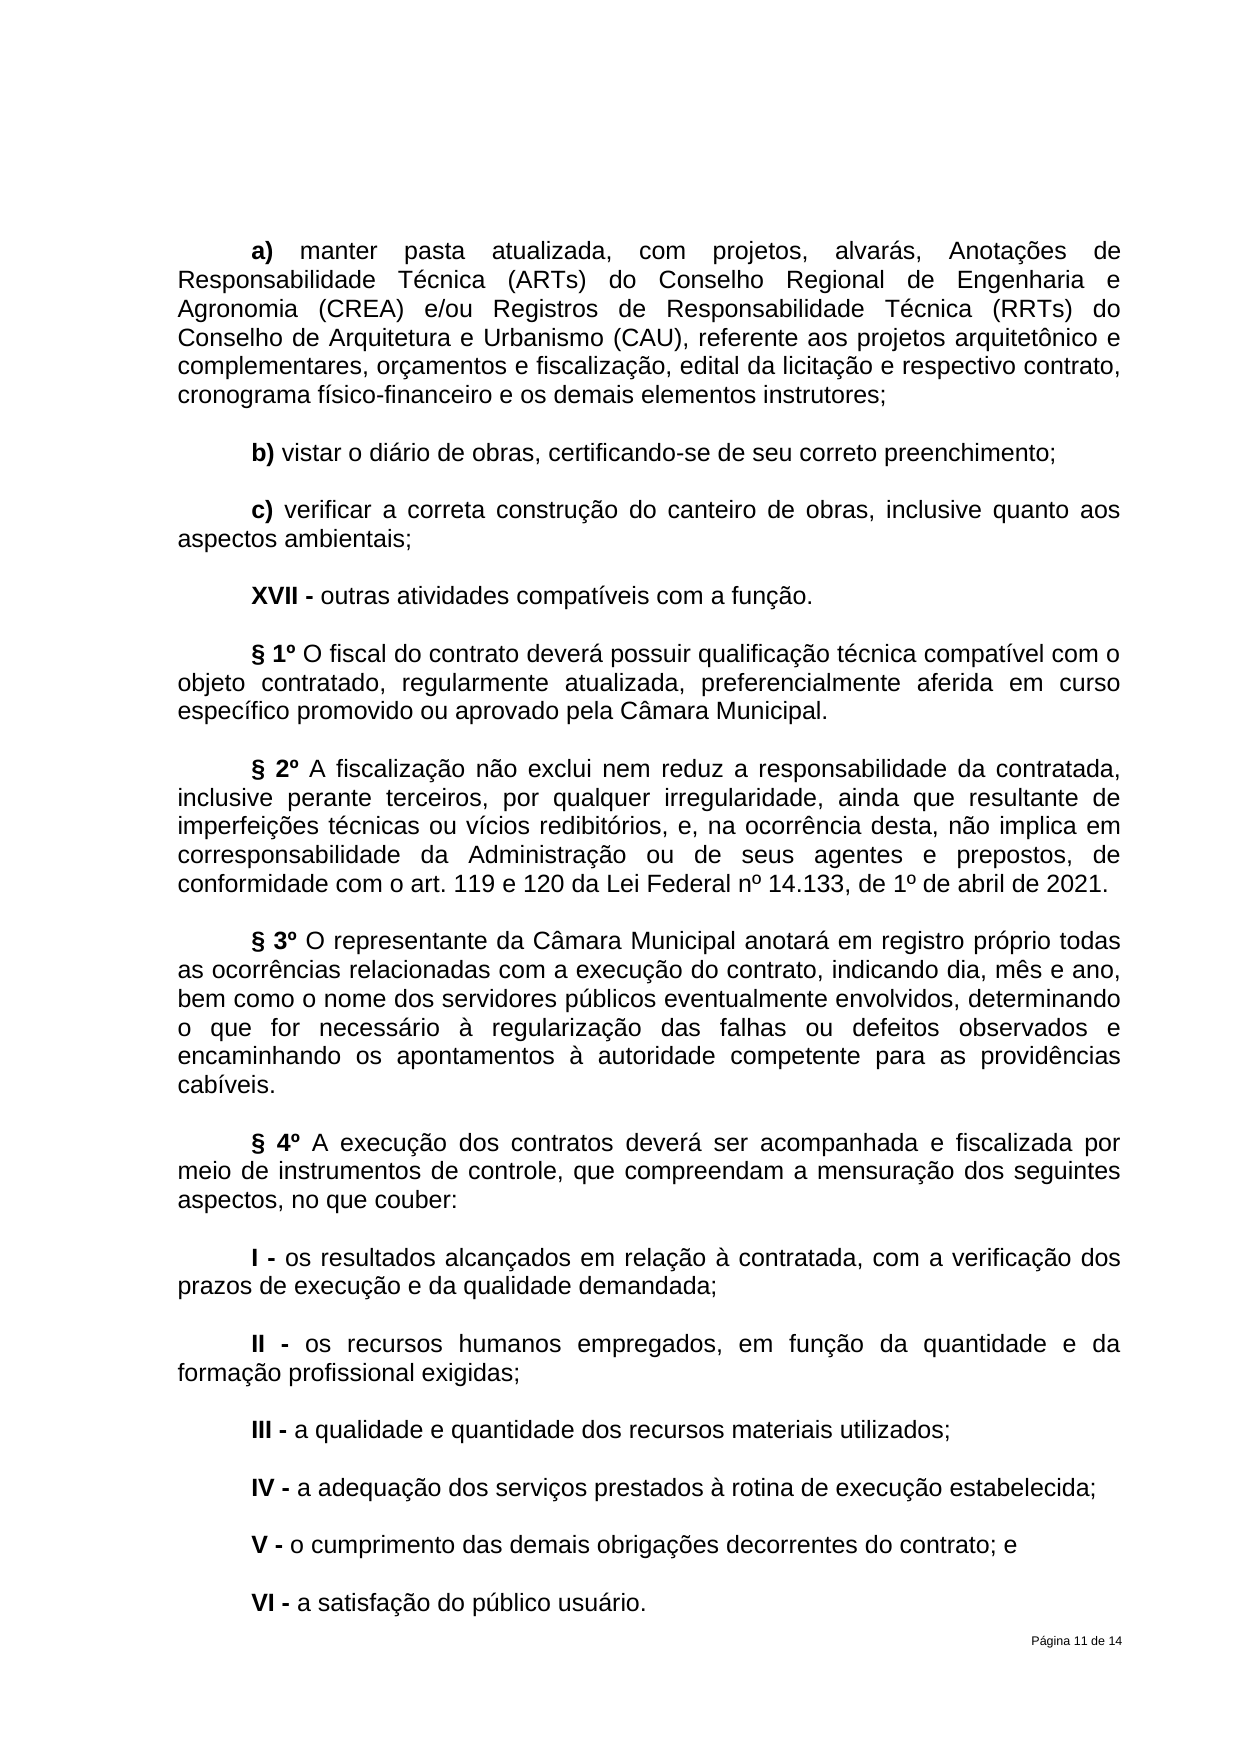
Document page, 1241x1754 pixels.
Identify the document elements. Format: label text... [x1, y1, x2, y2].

text § 1º O fiscal do contrato deverá possuir qualificação técnica compatível com o objeto contratado, regularmente atualizada, preferencialmente aferida em curso específico promovido ou aprovado pela Câmara Municipal. [177, 639, 1122, 725]
text a) manter pasta atualizada, com projetos, alvarás, Anotações de Responsabilidade Técnica (ARTs) do Conselho Regional de Engenharia e Agronomia (CREA) e/ou Registros de Responsabilidade Técnica (RRTs) do Conselho de Arquitetura e Urbanismo (CAU), referente aos projetos arquitetônico e complementares, orçamentos e fiscalização, edital da licitação e respectivo contrato, cronograma físico-financeiro e os demais elementos instrutores; [177, 236, 1122, 409]
text § 4º A execução dos contratos deverá ser acompanhada e fiscalizada por meio de instrumentos de controle, que compreendam a mensuração dos seguintes aspectos, no que couber: [177, 1127, 1122, 1214]
text IV - a adequação dos serviços prestados à rotina de execução estabelecida; [177, 1472, 1122, 1501]
text b) vistar o diário de obras, certificando-se de seu correto preenchimento; [177, 437, 1122, 466]
text I - os resultados alcançados em relação à contratada, com a verificação dos prazos de execução e da qualidade demandada; [177, 1242, 1122, 1300]
text VI - a satisfação do público usuário. [177, 1587, 1122, 1616]
text III - a qualidade e quantidade dos recursos materiais utilizados; [177, 1415, 1122, 1444]
text § 2º A fiscalização não exclui nem reduz a responsabilidade da contratada, inclusive perante terceiros, por qualquer irregularidade, ainda que resultante de imperfeições técnicas ou vícios redibitórios, e, na ocorrência desta, não implica em corresponsabilidade da Administração ou de seus agentes e prepostos, de conformidade com o art. 119 e 120 da Lei Federal nº 14.133, de 1º de abril de 2021. [177, 754, 1122, 897]
text § 3º O representante da Câmara Municipal anotará em registro próprio todas as ocorrências relacionadas com a execução do contrato, indicando dia, mês e ano, bem como o nome dos servidores públicos eventualmente envolvidos, determinando o que for necessário à regularização das falhas ou defeitos observados e encaminhando os apontamentos à autoridade competente para as providências cabíveis. [177, 926, 1122, 1099]
text c) verificar a correta construção do canteiro de obras, inclusive quanto aos aspectos ambientais; [177, 495, 1122, 552]
text XVII - outras atividades compatíveis com a função. [177, 581, 1122, 610]
text II - os recursos humanos empregados, em função da quantidade e da formação profissional exigidas; [177, 1329, 1122, 1386]
text V - o cumprimento das demais obrigações decorrentes do contrato; e [177, 1530, 1122, 1559]
